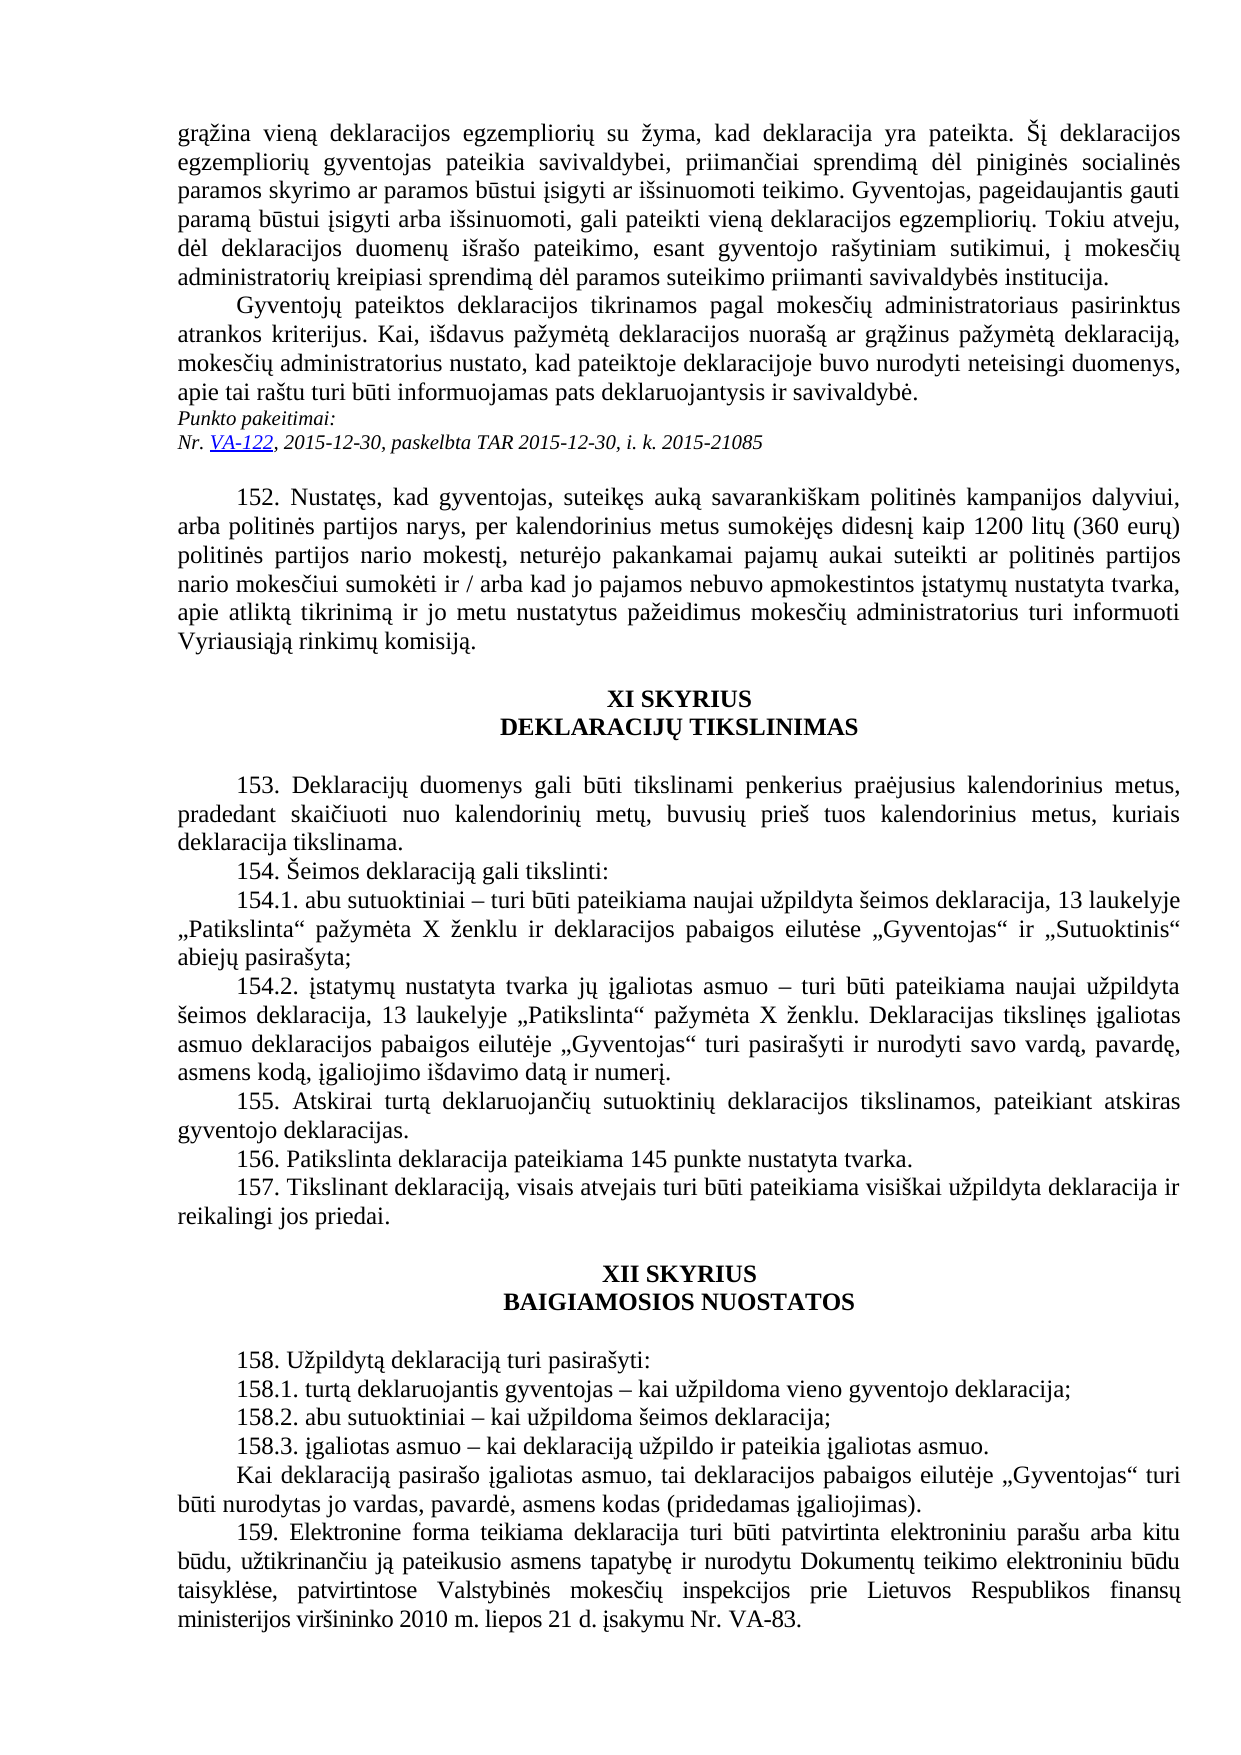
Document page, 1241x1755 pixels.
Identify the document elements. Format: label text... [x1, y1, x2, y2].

text grąžina vieną deklaracijos egzempliorių su žyma, kad deklaracija yra pateikta. Šį deklaracijos egzempliorių gyventojas pateikia savivaldybei, priimančiai sprendimą dėl piniginės socialinės paramos skyrimo ar paramos būstui įsigyti ar išsinuomoti teikimo. Gyventojas, pageidaujantis gauti paramą būstui įsigyti arba išsinuomoti, gali pateikti vieną deklaracijos egzempliorių. Tokiu atveju, dėl deklaracijos duomenų išrašo pateikimo, esant gyventojo rašytiniam sutikimui, į mokesčių administratorių kreipiasi sprendimą dėl paramos suteikimo priimanti savivaldybės institucija. [177, 118, 1181, 291]
text Punkto pakeitimai: [177, 406, 1181, 430]
text 158.2. abu sutuoktiniai – kai užpildoma šeimos deklaracija; [177, 1402, 1181, 1431]
text BAIGIAMOSIOS NUOSTATOS [177, 1287, 1181, 1316]
text Kai deklaraciją pasirašo įgaliotas asmuo, tai deklaracijos pabaigos eilutėje „Gyventojas“ turi būti nurodytas jo vardas, pavardė, asmens kodas (pridedamas įgaliojimas). [177, 1460, 1181, 1517]
text XI SKYRIUS [177, 684, 1181, 712]
text 154. Šeimos deklaraciją gali tikslinti: [177, 856, 1181, 885]
text XII SKYRIUS [177, 1259, 1181, 1287]
text 158. Užpildytą deklaraciją turi pasirašyti: [177, 1345, 1181, 1374]
text DEKLARACIJŲ TIKSLINIMAS [177, 712, 1181, 741]
text 154.1. abu sutuoktiniai – turi būti pateikiama naujai užpildyta šeimos deklaracija, 13 laukelyje „Patikslinta“ pažymėta X ženklu ir deklaracijos pabaigos eilutėse „Gyventojas“ ir „Sutuoktinis“ abiejų pasirašyta; [177, 885, 1181, 971]
text Nr. VA-122, 2015-12-30, paskelbta TAR 2015-12-30, i. k. 2015-21085 [177, 430, 1181, 454]
text 158.3. įgaliotas asmuo – kai deklaraciją užpildo ir pateikia įgaliotas asmuo. [177, 1431, 1181, 1460]
text 156. Patikslinta deklaracija pateikiama 145 punkte nustatyta tvarka. [177, 1144, 1181, 1172]
text 155. Atskirai turtą deklaruojančių sutuoktinių deklaracijos tikslinamos, pateikiant atskiras gyventojo deklaracijas. [177, 1086, 1181, 1144]
text 154.2. įstatymų nustatyta tvarka jų įgaliotas asmuo – turi būti pateikiama naujai užpildyta šeimos deklaracija, 13 laukelyje „Patikslinta“ pažymėta X ženklu. Deklaracijas tikslinęs įgaliotas asmuo deklaracijos pabaigos eilutėje „Gyventojas“ turi pasirašyti ir nurodyti savo vardą, pavardę, asmens kodą, įgaliojimo išdavimo datą ir numerį. [177, 971, 1181, 1086]
text 152. Nustatęs, kad gyventojas, suteikęs auką savarankiškam politinės kampanijos dalyviui, arba politinės partijos narys, per kalendorinius metus sumokėjęs didesnį kaip 1200 litų (360 eurų) politinės partijos nario mokestį, neturėjo pakankamai pajamų aukai suteikti ar politinės partijos nario mokesčiui sumokėti ir / arba kad jo pajamos nebuvo apmokestintos įstatymų nustatyta tvarka, apie atliktą tikrinimą ir jo metu nustatytus pažeidimus mokesčių administratorius turi informuoti Vyriausiąją rinkimų komisiją. [177, 482, 1181, 655]
text 158.1. turtą deklaruojantis gyventojas – kai užpildoma vieno gyventojo deklaracija; [177, 1374, 1181, 1402]
text Gyventojų pateiktos deklaracijos tikrinamos pagal mokesčių administratoriaus pasirinktus atrankos kriterijus. Kai, išdavus pažymėtą deklaracijos nuorašą ar grąžinus pažymėtą deklaraciją, mokesčių administratorius nustato, kad pateiktoje deklaracijoje buvo nurodyti neteisingi duomenys, apie tai raštu turi būti informuojamas pats deklaruojantysis ir savivaldybė. [177, 291, 1181, 406]
text 153. Deklaracijų duomenys gali būti tikslinami penkerius praėjusius kalendorinius metus, pradedant skaičiuoti nuo kalendorinių metų, buvusių prieš tuos kalendorinius metus, kuriais deklaracija tikslinama. [177, 770, 1181, 856]
text 159. Elektronine forma teikiama deklaracija turi būti patvirtinta elektroniniu parašu arba kitu būdu, užtikrinančiu ją pateikusio asmens tapatybę ir nurodytu Dokumentų teikimo elektroniniu būdu taisyklėse, patvirtintose Valstybinės mokesčių inspekcijos prie Lietuvos Respublikos finansų ministerijos viršininko 2010 m. liepos 21 d. įsakymu Nr. VA-83. [177, 1517, 1181, 1632]
text 157. Tikslinant deklaraciją, visais atvejais turi būti pateikiama visiškai užpildyta deklaracija ir reikalingi jos priedai. [177, 1172, 1181, 1230]
